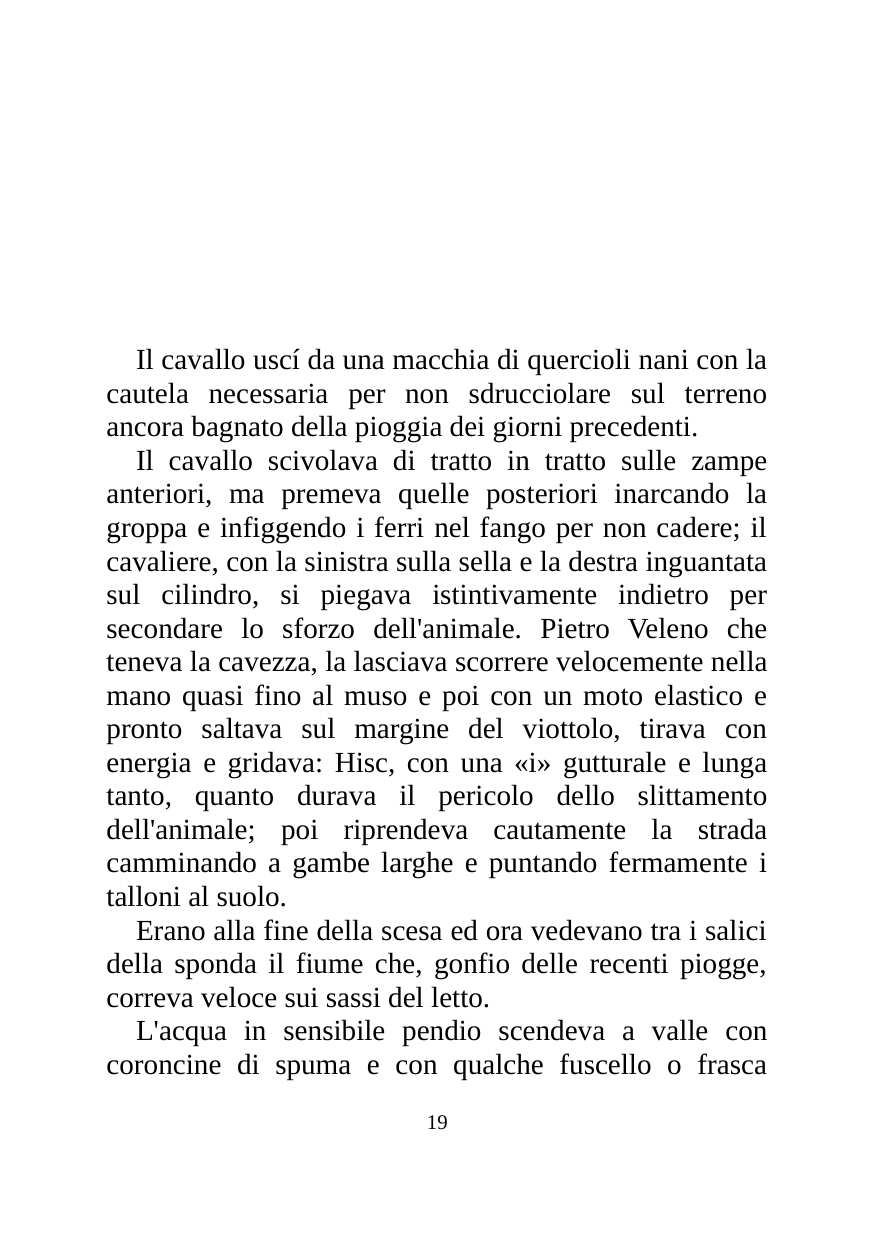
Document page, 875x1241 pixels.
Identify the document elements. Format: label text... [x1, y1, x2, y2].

text Il cavallo scivolava di tratto in tratto sulle zampe anteriori, ma premeva quelle posteriori inarcando la groppa e infiggendo i ferri nel fango per non cadere; il cavaliere, con la sinistra sulla sella e la destra inguantata sul cilindro, si piegava istintivamente indietro per secondare lo sforzo dell'animale. Pietro Veleno che teneva la cavezza, la lasciava scorrere velocemente nella mano quasi fino al muso e poi con un moto elastico e pronto saltava sul margine del viottolo, tirava con energia e gridava: Hisc, con una «i» gutturale e lunga tanto, quanto durava il pericolo dello slittamento dell'animale; poi riprendeva cautamente la strada camminando a gambe larghe e puntando fermamente i talloni al suolo. [106, 443, 768, 913]
text L'acqua in sensibile pendio scendeva a valle con coroncine di spuma e con qualche fuscello o frasca [106, 1013, 768, 1080]
text Il cavallo uscí da una macchia di quercioli nani con la cautela necessaria per non sdrucciolare sul terreno ancora bagnato della pioggia dei giorni precedenti. [106, 342, 768, 443]
text Erano alla fine della scesa ed ora vedevano tra i salici della sponda il fiume che, gonfio delle recenti piogge, correva veloce sui sassi del letto. [106, 913, 768, 1013]
